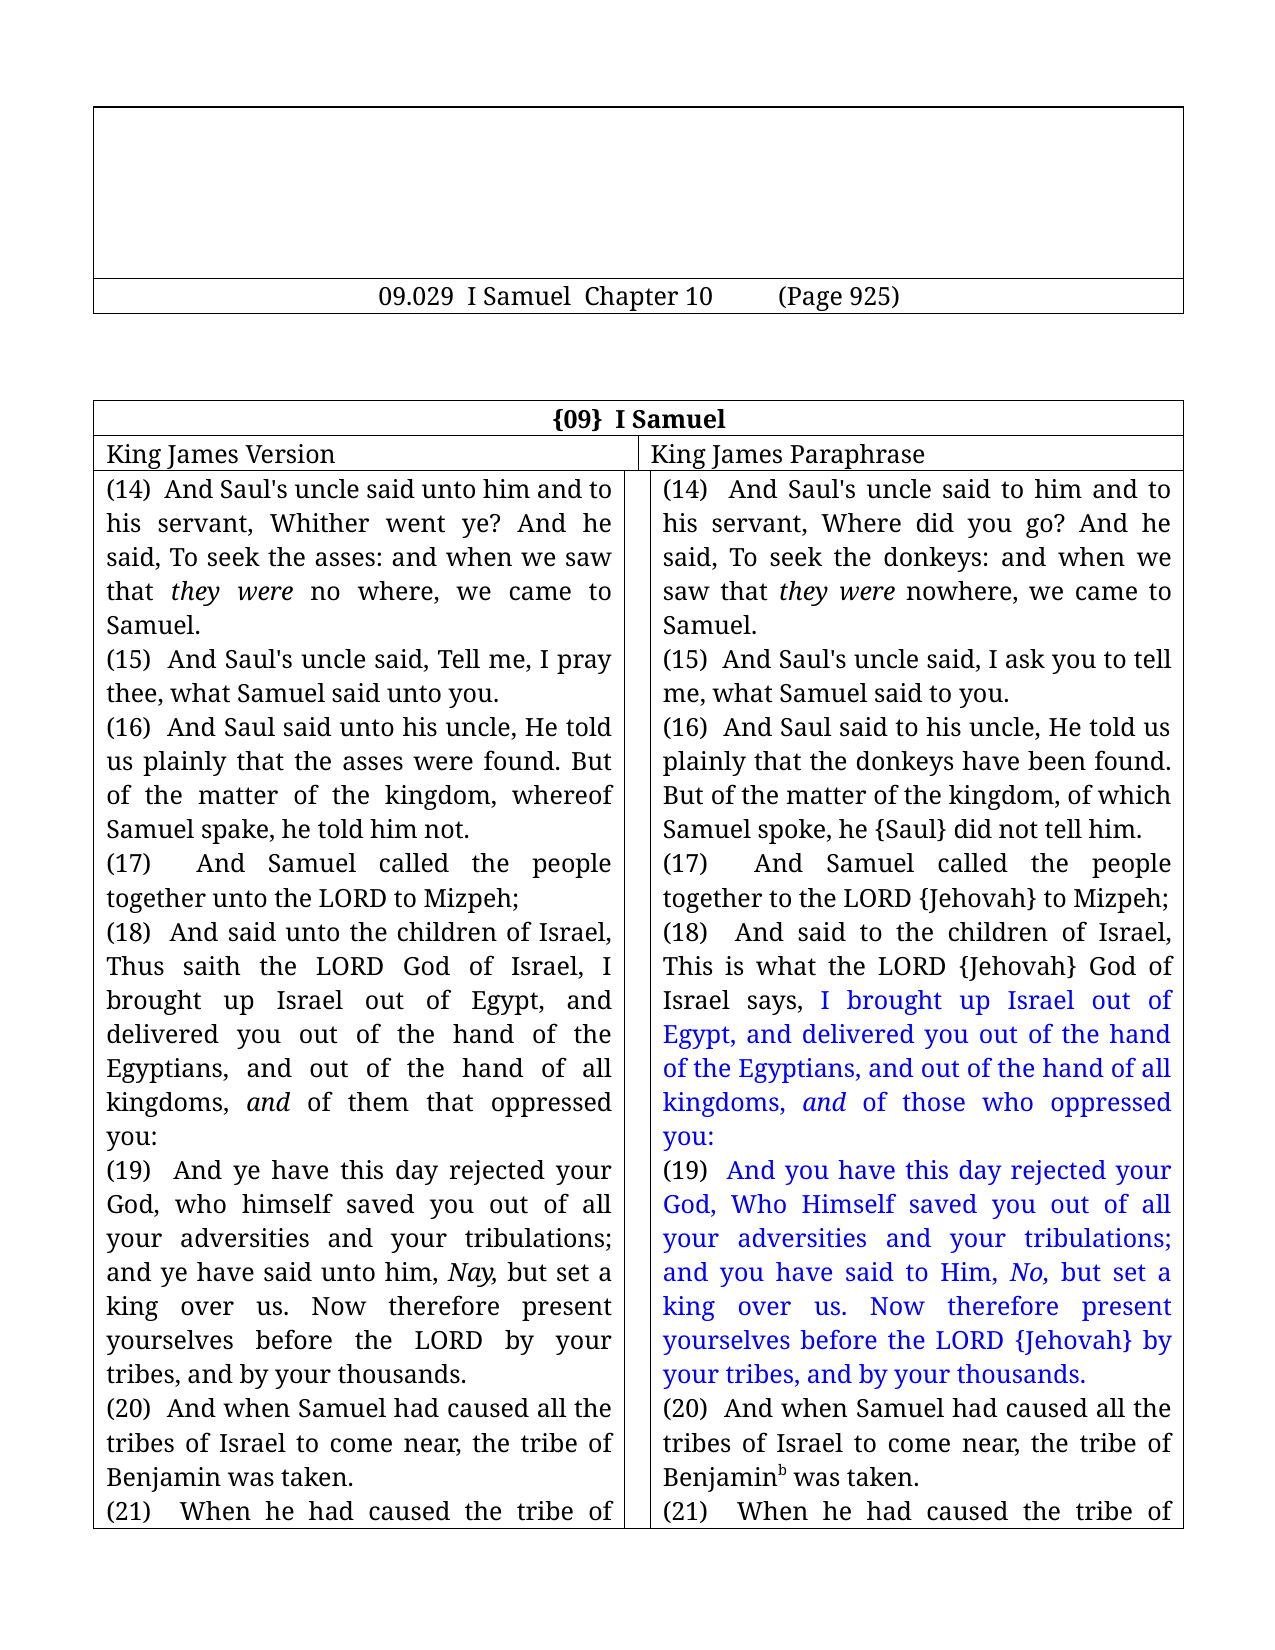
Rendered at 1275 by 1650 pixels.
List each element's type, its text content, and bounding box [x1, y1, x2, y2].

table_header {09} I Samuel [94, 401, 1183, 435]
table_cell (14) And Saul's uncle said to him and to his servant, Where did you go? And he said, To seek the donkeys: and when we saw that they were nowhere, we came to Samuel. (15) And Saul's uncle said, I ask you to tell me, what Samuel said to you. (16) And Saul said to his uncle, He told us plainly that the donkeys have been found. But of the matter of the kingdom, of which Samuel spoke, he {Saul} did not tell him. (17) And Samuel called the people together to the LORD {Jehovah} to Mizpeh; (18) And said to the children of Israel, This is what the LORD {Jehovah} God of Israel says, I brought up Israel out of Egypt, and delivered you out of the hand of the Egyptians, and out of the hand of all kingdoms, and of those who oppressed you: (19) And you have this day rejected your God, Who Himself saved you out of all your adversities and your tribulations; and you have said to Him, No, but set a king over us. Now therefore present yourselves before the LORD {Jehovah} by your tribes, and by your thousands. (20) And when Samuel had caused all the tribes of Israel to come near, the tribe of Benjaminb was taken. (21) When he had caused the tribe of [651, 471, 1183, 1527]
table_cell King James Paraphrase [639, 436, 1183, 470]
table_cell (14) And Saul's uncle said unto him and to his servant, Whither went ye? And he said, To seek the asses: and when we saw that they were no where, we came to Samuel. (15) And Saul's uncle said, Tell me, I pray thee, what Samuel said unto you. (16) And Saul said unto his uncle, He told us plainly that the asses were found. But of the matter of the kingdom, whereof Samuel spake, he told him not. (17) And Samuel called the people together unto the LORD to Mizpeh; (18) And said unto the children of Israel, Thus saith the LORD God of Israel, I brought up Israel out of Egypt, and delivered you out of the hand of the Egyptians, and out of the hand of all kingdoms, and of them that oppressed you: (19) And ye have this day rejected your God, who himself saved you out of all your adversities and your tribulations; and ye have said unto him, Nay, but set a king over us. Now therefore present yourselves before the LORD by your tribes, and by your thousands. (20) And when Samuel had caused all the tribes of Israel to come near, the tribe of Benjamin was taken. (21) When he had caused the tribe of [94, 471, 624, 1527]
table_cell 09.029 I Samuel Chapter 10 (Page 925) [94, 279, 1183, 313]
table_cell King James Version [94, 436, 638, 470]
table_cell [625, 471, 650, 1527]
table_cell [94, 108, 1183, 278]
